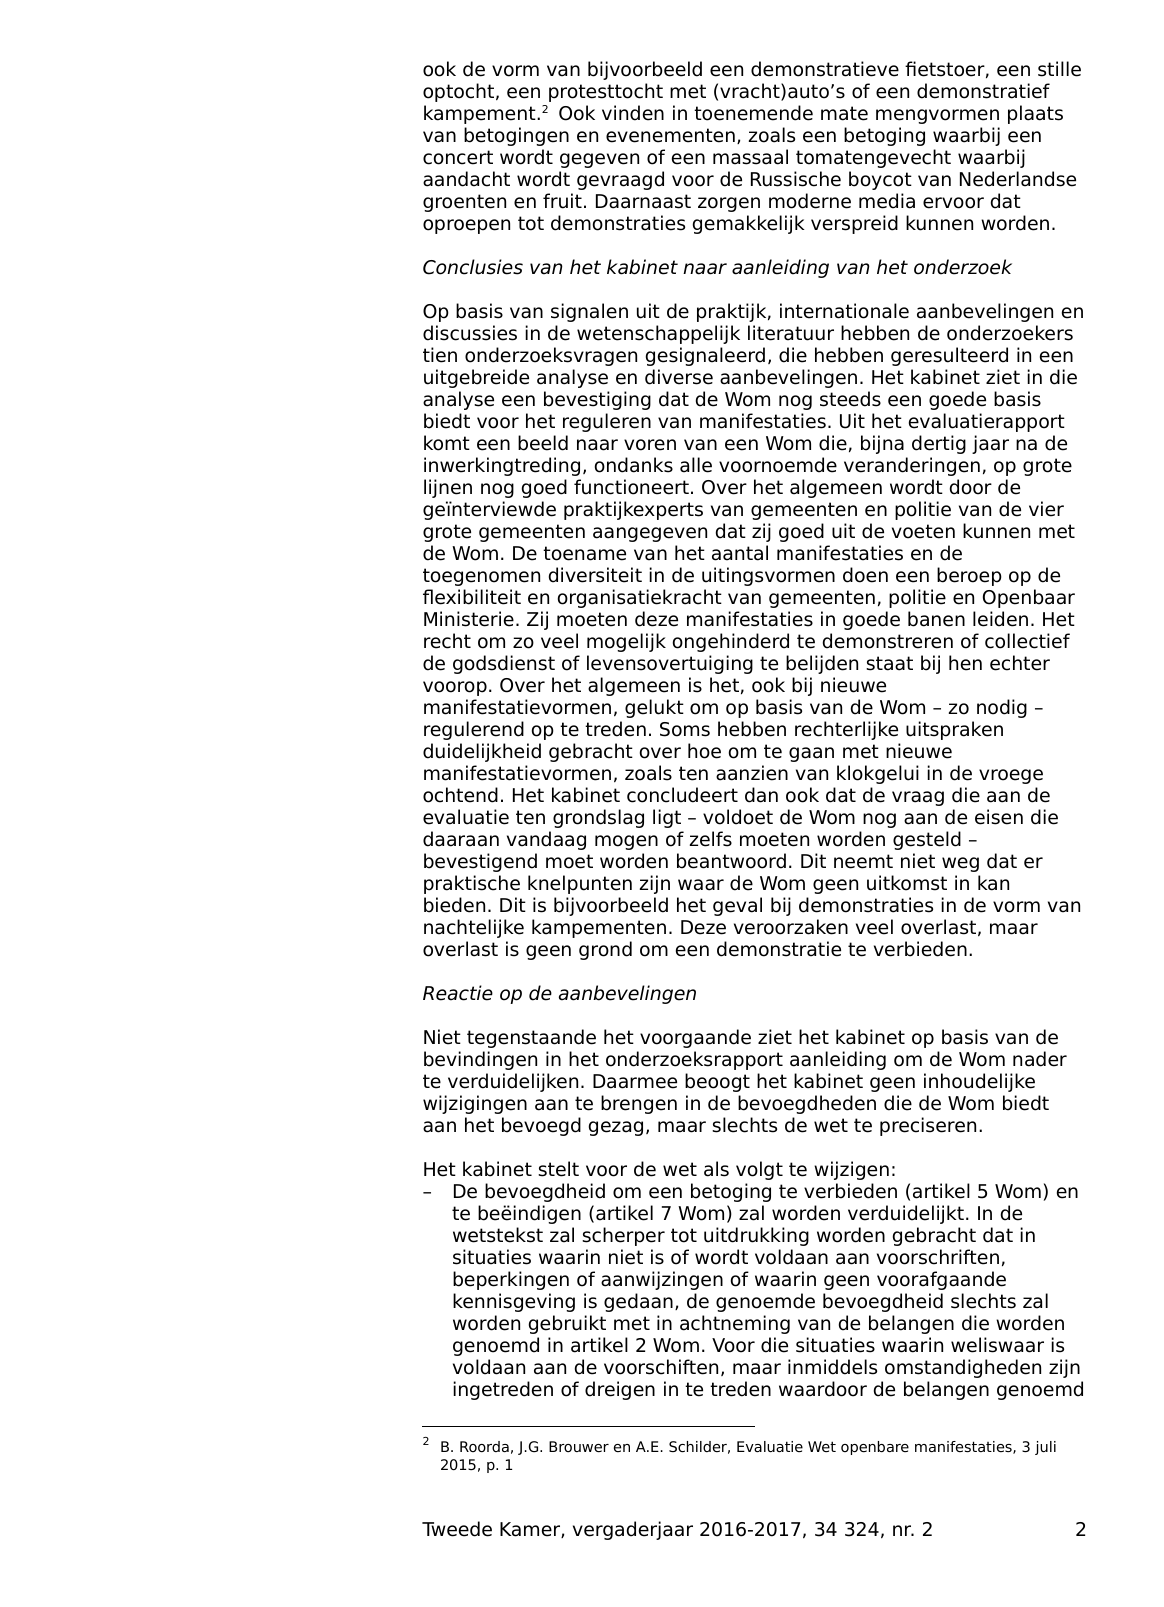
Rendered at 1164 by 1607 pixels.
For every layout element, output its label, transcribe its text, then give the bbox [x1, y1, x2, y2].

text B. Roorda, J.G. Brouwer en A.E. Schilder, Evaluatie Wet openbare manifestaties, 3 juli 2015, p. 1 [422, 1435, 1087, 1474]
subtitle Conclusies van het kabinet naar aanleiding van het onderzoek [422, 257, 1087, 279]
text Niet tegenstaande het voorgaande ziet het kabinet op basis van de bevindingen in het onderzoeksrapport aanleiding om de Wom nader te verduidelijken. Daarmee beoogt het kabinet geen inhoudelijke wijzigingen aan te brengen in de bevoegdheden die de Wom biedt aan het bevoegd gezag, maar slechts de wet te preciseren. [422, 1027, 1087, 1137]
text Het kabinet stelt voor de wet als volgt te wijzigen: [422, 1159, 1087, 1181]
text Op basis van signalen uit de praktijk, internationale aanbevelingen en discussies in de wetenschappelijk literatuur hebben de onderzoekers tien onderzoeksvragen gesignaleerd, die hebben geresulteerd in een uitgebreide analyse en diverse aanbevelingen. Het kabinet ziet in die analyse een bevestiging dat de Wom nog steeds een goede basis biedt voor het reguleren van manifestaties. Uit het evaluatierapport komt een beeld naar voren van een Wom die, bijna dertig jaar na de inwerkingtreding, ondanks alle voornoemde veranderingen, op grote lijnen nog goed functioneert. Over het algemeen wordt door de geïnterviewde praktijkexperts van gemeenten en politie van de vier grote gemeenten aangegeven dat zij goed uit de voeten kunnen met de Wom. De toename van het aantal manifestaties en de toegenomen diversiteit in de uitingsvormen doen een beroep op de flexibiliteit en organisatiekracht van gemeenten, politie en Openbaar Ministerie. Zij moeten deze manifestaties in goede banen leiden. Het recht om zo veel mogelijk ongehinderd te demonstreren of collectief de godsdienst of levensovertuiging te belijden staat bij hen echter voorop. Over het algemeen is het, ook bij nieuwe manifestatievormen, gelukt om op basis van de Wom – zo nodig – regulerend op te treden. Soms hebben rechterlijke uitspraken duidelijkheid gebracht over hoe om te gaan met nieuwe manifestatievormen, zoals ten aanzien van klokgelui in de vroege ochtend. Het kabinet concludeert dan ook dat de vraag die aan de evaluatie ten grondslag ligt – voldoet de Wom nog aan de eisen die daaraan vandaag mogen of zelfs moeten worden gesteld – bevestigend moet worden beantwoord. Dit neemt niet weg dat er praktische knelpunten zijn waar de Wom geen uitkomst in kan bieden. Dit is bijvoorbeeld het geval bij demonstraties in de vorm van nachtelijke kampementen. Deze veroorzaken veel overlast, maar overlast is geen grond om een demonstratie te verbieden. [422, 301, 1087, 961]
subtitle Reactie op de aanbevelingen [422, 983, 1087, 1005]
text – De bevoegdheid om een betoging te verbieden (artikel 5 Wom) en te beëindigen (artikel 7 Wom) zal worden verduidelijkt. In de wetstekst zal scherper tot uitdrukking worden gebracht dat in situaties waarin niet is of wordt voldaan aan voorschriften, beperkingen of aanwijzingen of waarin geen voorafgaande kennisgeving is gedaan, de genoemde bevoegdheid slechts zal worden gebruikt met in achtneming van de belangen die worden genoemd in artikel 2 Wom. Voor die situaties waarin weliswaar is voldaan aan de voorschiften, maar inmiddels omstandigheden zijn ingetreden of dreigen in te treden waardoor de belangen genoemd [422, 1181, 1087, 1401]
text ook de vorm van bijvoorbeeld een demonstratieve fietstoer, een stille optocht, een protesttocht met (vracht)auto’s of een demonstratief kampement. Ook vinden in toenemende mate mengvormen plaats van betogingen en evenementen, zoals een betoging waarbij een concert wordt gegeven of een massaal tomatengevecht waarbij aandacht wordt gevraagd voor de Russische boycot van Nederlandse groenten en fruit. Daarnaast zorgen moderne media ervoor dat oproepen tot demonstraties gemakkelijk verspreid kunnen worden. [422, 59, 1087, 235]
